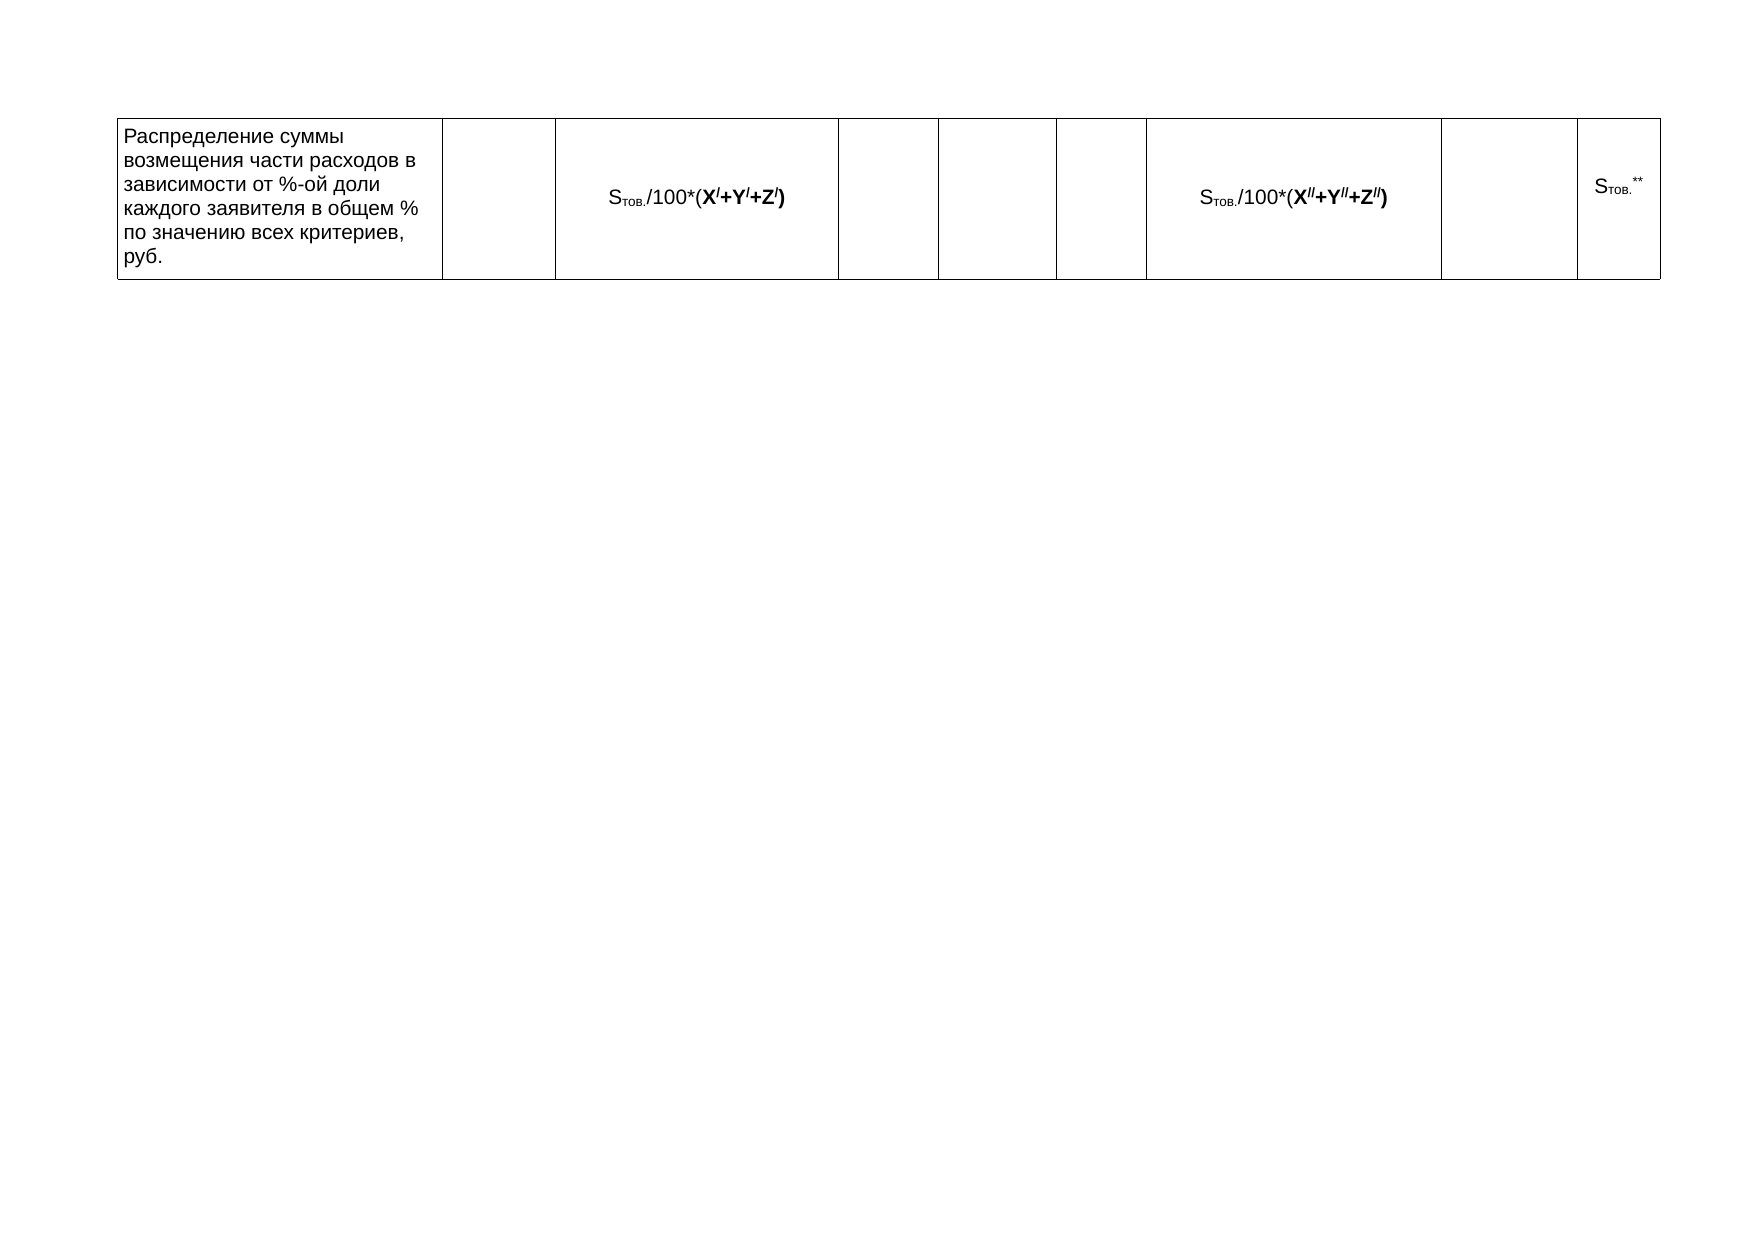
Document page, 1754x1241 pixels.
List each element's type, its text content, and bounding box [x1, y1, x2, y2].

table_cell [443, 119, 555, 279]
table_cell [1057, 119, 1146, 279]
table_cell [939, 119, 1056, 279]
table_cell Sтов.** [1578, 119, 1660, 279]
table_cell Sтов./100*(X//+Y//+Z//) [1147, 119, 1441, 279]
table_cell [839, 119, 938, 279]
table_cell Распределение суммы возмещения части расходов в зависимости от %-ой доли каждого заявителя в общем % по значению всех критериев, руб. [118, 119, 442, 279]
table_cell Sтов./100*(X/+Y/+Z/) [556, 119, 838, 279]
table_cell [1442, 119, 1577, 279]
